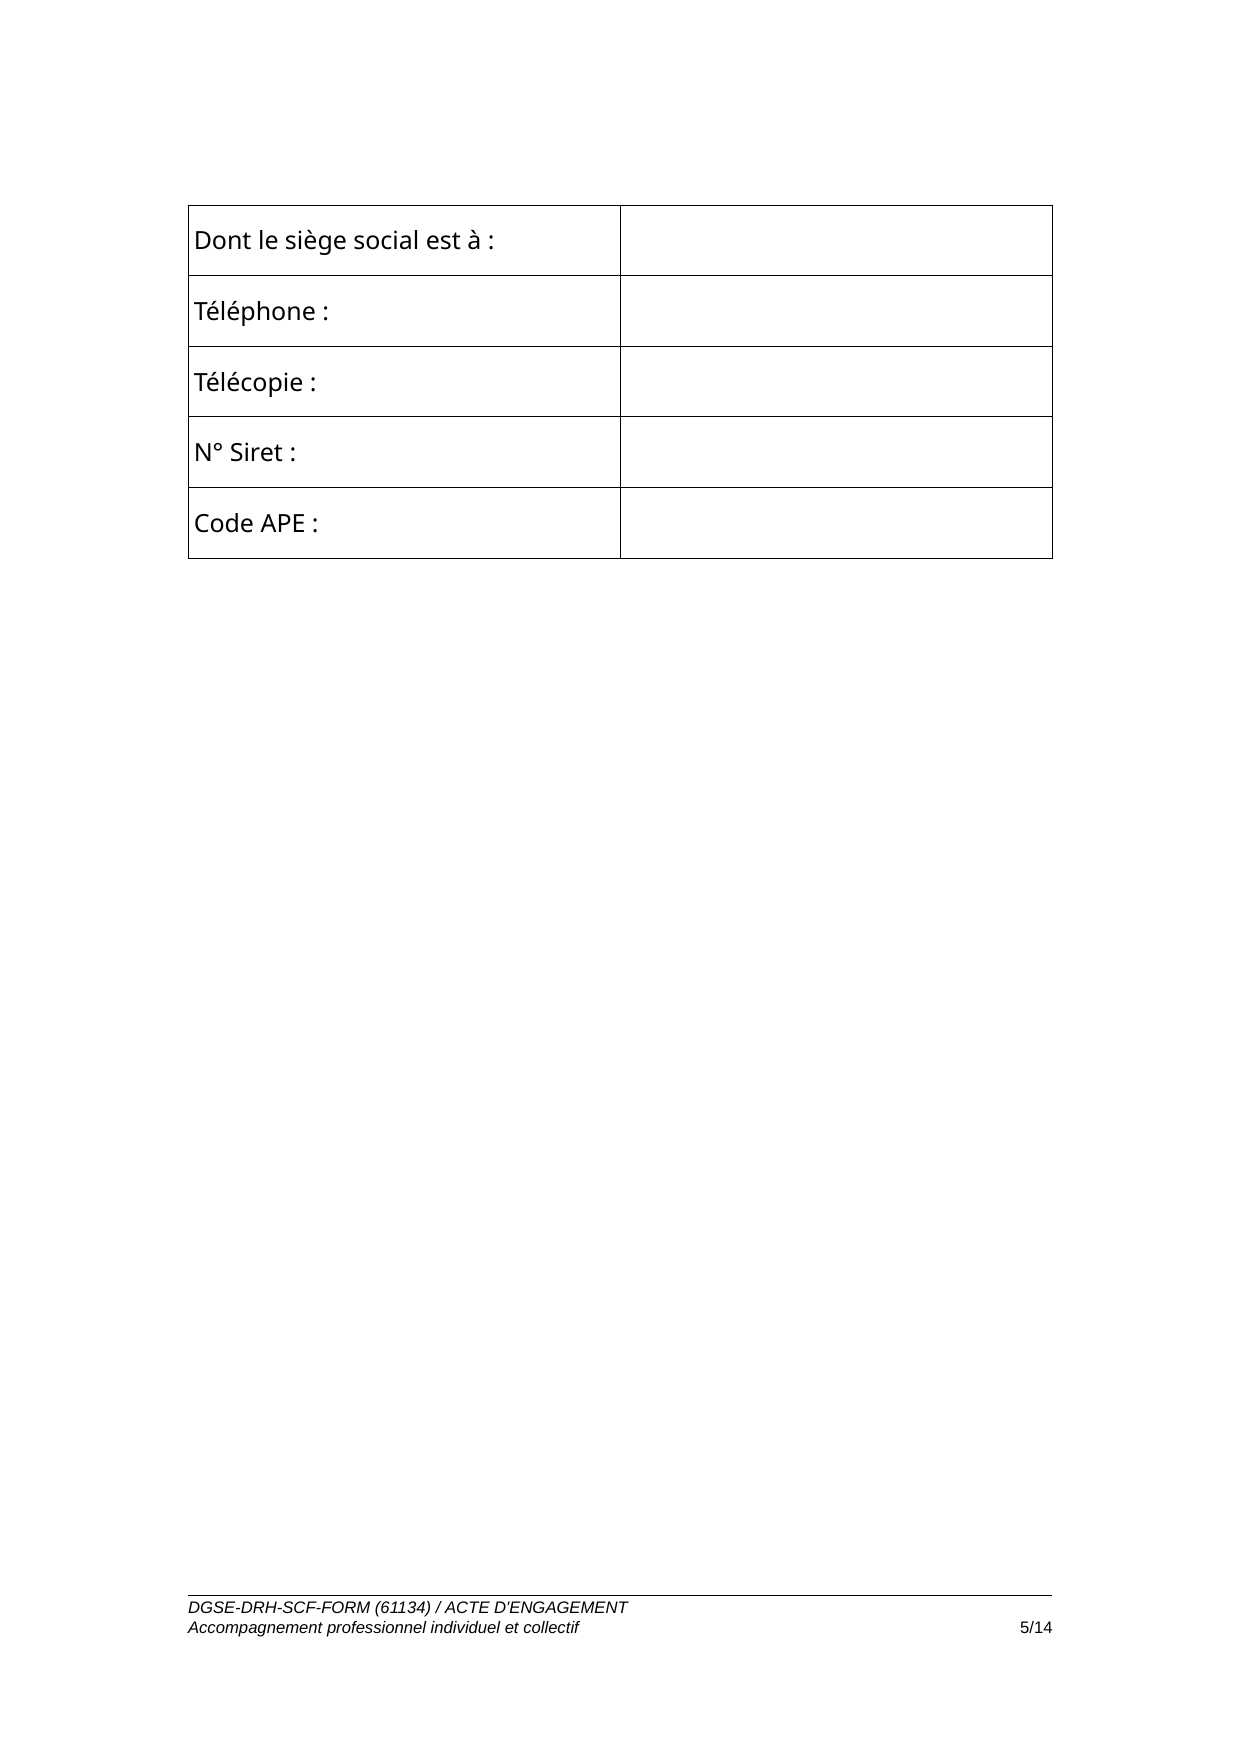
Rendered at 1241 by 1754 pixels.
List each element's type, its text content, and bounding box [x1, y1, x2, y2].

table_cell [621, 276, 1052, 346]
table_cell N° Siret : [189, 417, 620, 487]
table_cell Code APE : [189, 488, 620, 558]
table_cell [621, 347, 1052, 416]
table_cell [621, 206, 1052, 275]
table_cell Dont le siège social est à : [189, 206, 620, 275]
table_cell [621, 488, 1052, 558]
table_cell Télécopie : [189, 347, 620, 416]
table_cell Téléphone : [189, 276, 620, 346]
table_cell [621, 417, 1052, 487]
